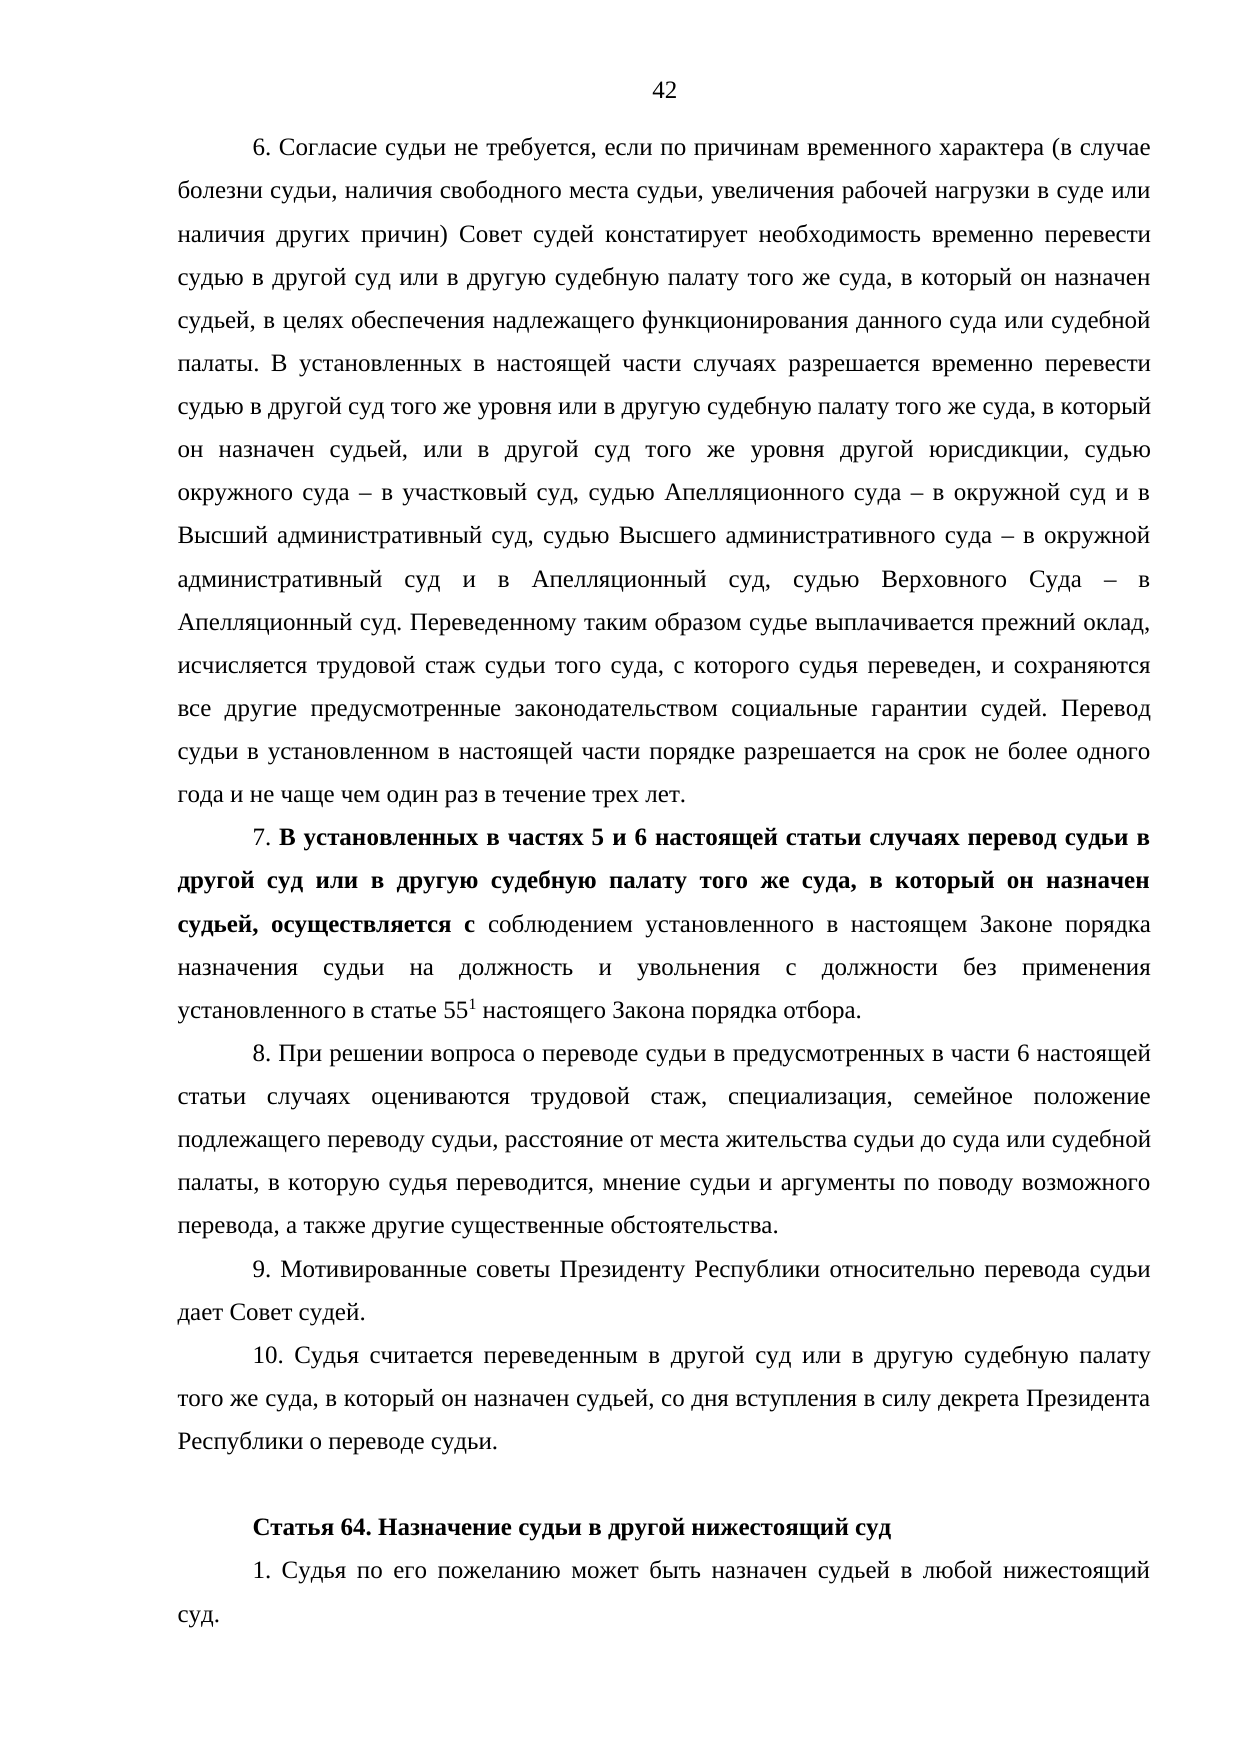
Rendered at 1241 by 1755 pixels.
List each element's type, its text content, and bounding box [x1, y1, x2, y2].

text 7. В установленных в частях 5 и 6 настоящей статьи случаях перевод судьи в другой суд или в другую судебную палату того же суда, в который он назначен судьей, осуществляется с соблюдением установленного в настоящем Законе порядка назначения судьи на должность и увольнения с должности без применения установленного в статье 551 настоящего Закона порядка отбора. [177, 822, 1152, 1024]
text 10. Судья считается переведенным в другой суд или в другую судебную палату того же суда, в который он назначен судьей, со дня вступления в силу декрета Президента Республики о переводе судьи. [177, 1340, 1152, 1455]
text 9. Мотивированные советы Президенту Республики относительно перевода судьи дает Совет судей. [177, 1254, 1152, 1326]
text Статья 64. Назначение судьи в другой нижестоящий суд [177, 1512, 1152, 1541]
text 6. Согласие судьи не требуется, если по причинам временного характера (в случае болезни судьи, наличия свободного места судьи, увеличения рабочей нагрузки в суде или наличия других причин) Совет судей констатирует необходимость временно перевести судью в другой суд или в другую судебную палату того же суда, в который он назначен судьей, в целях обеспечения надлежащего функционирования данного суда или судебной палаты. В установленных в настоящей части случаях разрешается временно перевести судью в другой суд того же уровня или в другую судебную палату того же суда, в который он назначен судьей, или в другой суд того же уровня другой юрисдикции, судью окружного суда – в участковый суд, судью Апелляционного суда – в окружной суд и в Высший административный суд, судью Высшего административного суда – в окружной административный суд и в Апелляционный суд, судью Верховного Суда – в Апелляционный суд. Переведенному таким образом судье выплачивается прежний оклад, исчисляется трудовой стаж судьи того суда, с которого судья переведен, и сохраняются все другие предусмотренные законодательством социальные гарантии судей. Перевод судьи в установленном в настоящей части порядке разрешается на срок не более одного года и не чаще чем один раз в течение трех лет. [177, 132, 1152, 808]
text 8. При решении вопроса о переводе судьи в предусмотренных в части 6 настоящей статьи случаях оцениваются трудовой стаж, специализация, семейное положение подлежащего переводу судьи, расстояние от места жительства судьи до суда или судебной палаты, в которую судья переводится, мнение судьи и аргументы по поводу возможного перевода, а также другие существенные обстоятельства. [177, 1038, 1152, 1239]
text 1. Судья по его пожеланию может быть назначен судьей в любой нижестоящий суд. [177, 1556, 1152, 1627]
